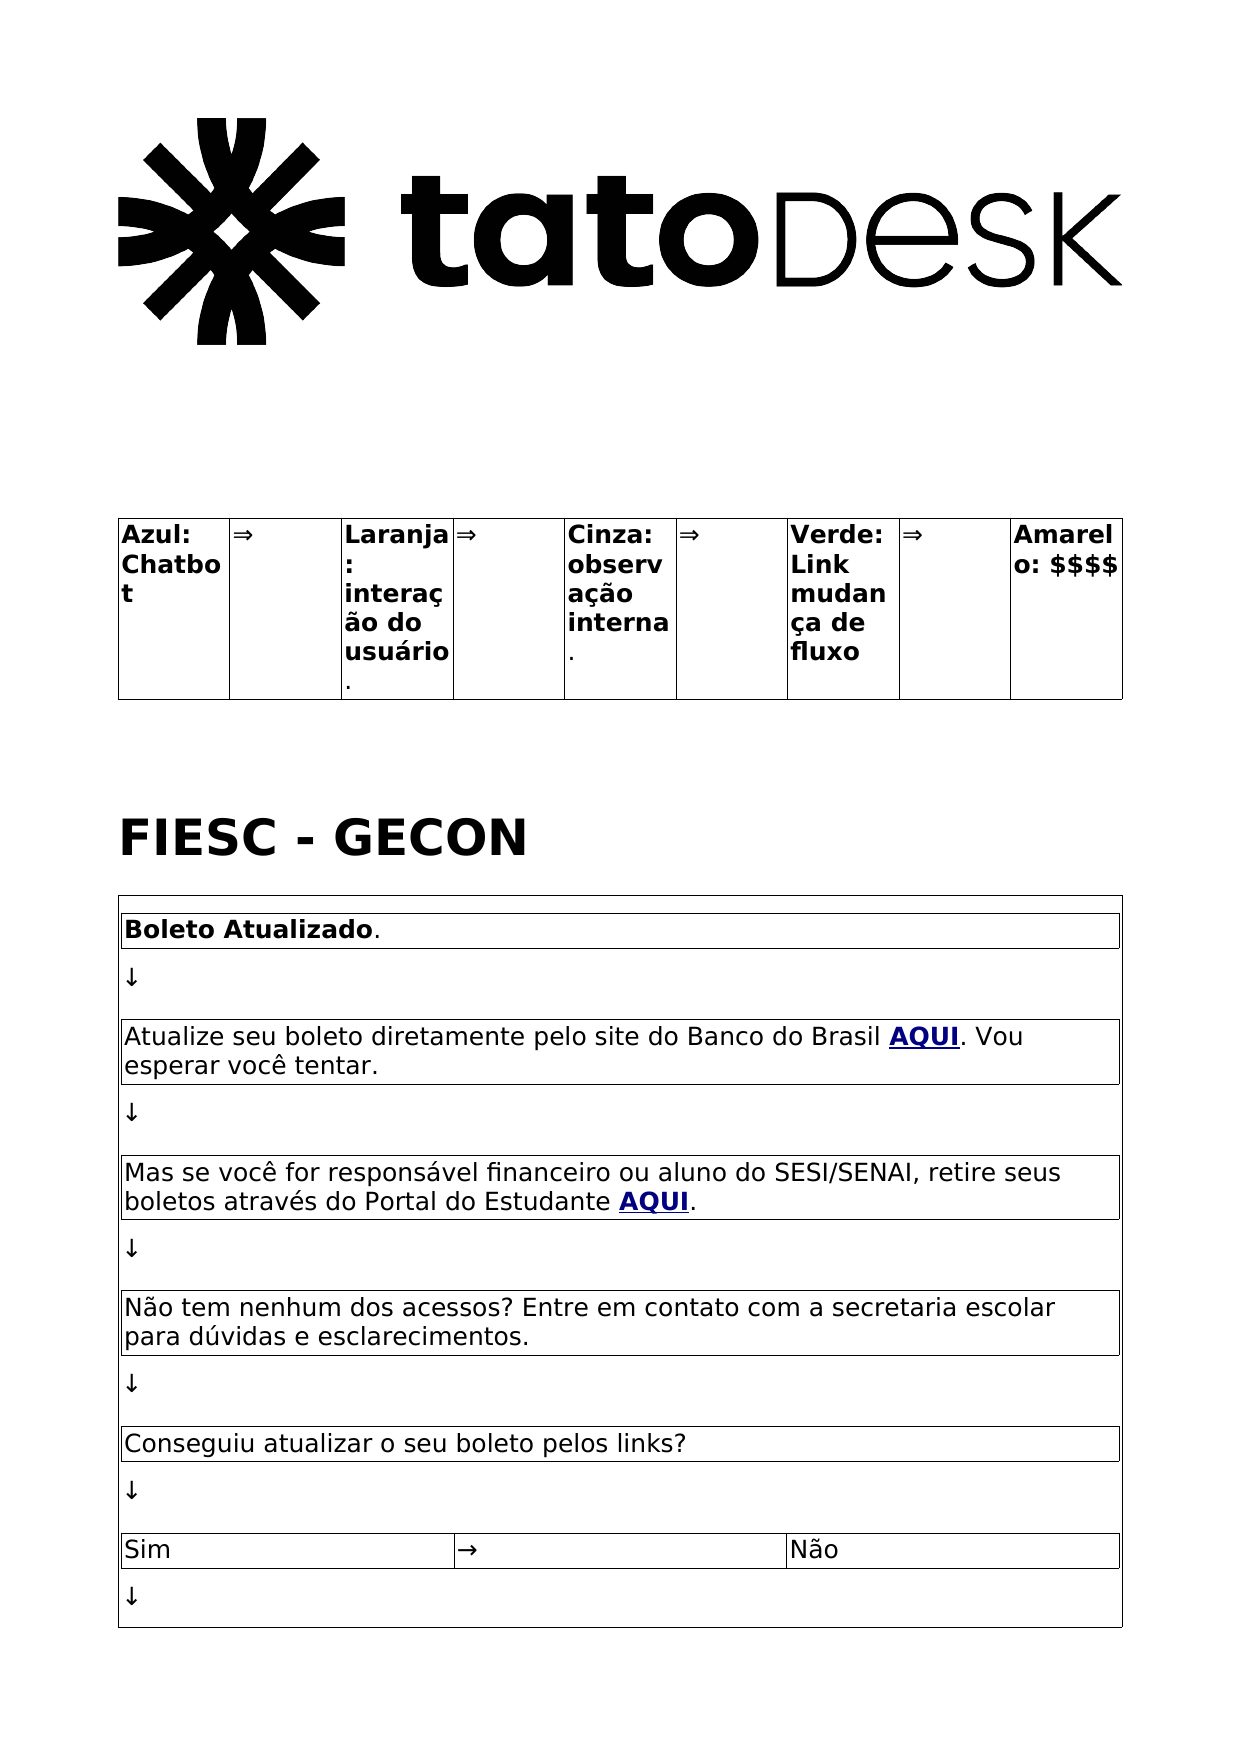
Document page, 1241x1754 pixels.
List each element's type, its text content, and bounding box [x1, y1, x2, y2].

table_header Cinza: observação interna. [565, 519, 676, 699]
table_header ⇒ [454, 519, 564, 699]
table_header ↓ ↓ ↓ ↓ ↓ ↓ [119, 896, 1122, 1627]
table_header Conseguiu atualizar o seu boleto pelos links? [122, 1427, 1119, 1461]
table_header ⇒ [900, 519, 1010, 699]
table_header Mas se você for responsável financeiro ou aluno do SESI/SENAI, retire seus boletos através do Portal do Estudante AQUI. [122, 1156, 1119, 1219]
table_header Azul: Chatbot [119, 519, 229, 699]
table_header Amarelo: $$$$ [1011, 519, 1122, 699]
subtitle FIESC - GECON [118, 809, 1122, 868]
table_header Atualize seu boleto diretamente pelo site do Banco do Brasil AQUI. Vou esperar você tentar. [122, 1020, 1119, 1083]
table_header Não tem nenhum dos acessos? Entre em contato com a secretaria escolar para dúvidas e esclarecimentos. [122, 1291, 1119, 1355]
table_header Verde: Link mudança de fluxo [788, 519, 899, 699]
table_header Laranja: interação do usuário. [342, 519, 453, 699]
table_header → [455, 1534, 786, 1568]
table_header ⇒ [230, 519, 341, 699]
table_header Boleto Atualizado. [122, 914, 1119, 948]
table_header ⇒ [677, 519, 787, 699]
picture [118, 118, 1123, 345]
table_header Sim [122, 1534, 454, 1568]
table_header Não [787, 1534, 1119, 1568]
